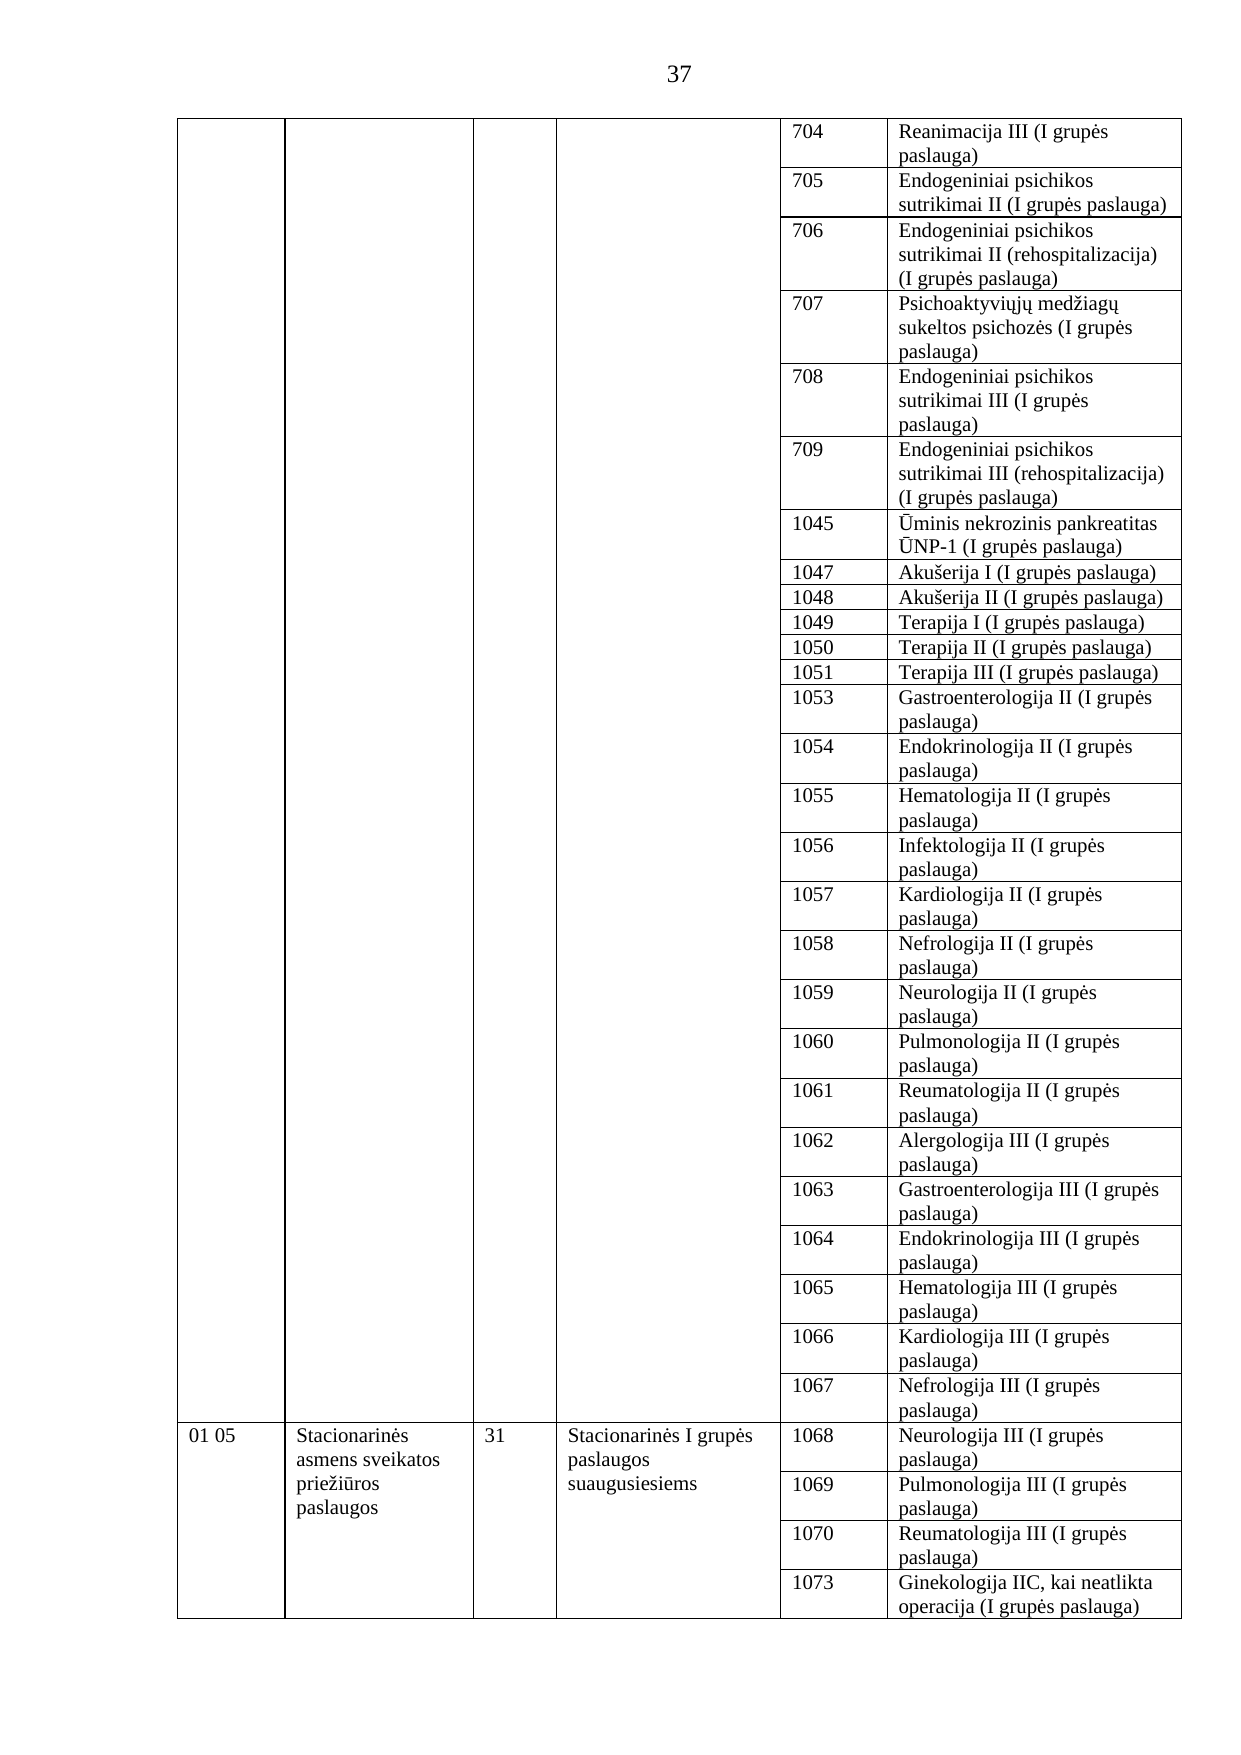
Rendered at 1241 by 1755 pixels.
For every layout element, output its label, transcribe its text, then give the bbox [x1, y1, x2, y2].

table_cell 1067 [781, 1374, 887, 1422]
table_cell Stacionarinės asmens sveikatos priežiūros paslaugos [286, 1423, 473, 1618]
table_cell 1053 [781, 685, 887, 733]
table_cell 1058 [781, 931, 887, 979]
table_cell Kardiologija II (I grupės paslauga) [888, 882, 1181, 930]
table_cell 1051 [781, 660, 887, 684]
table_cell 1054 [781, 734, 887, 782]
table_cell Stacionarinės I grupės paslaugos suaugusiesiems [557, 1423, 780, 1618]
table_cell Gastroenterologija II (I grupės paslauga) [888, 685, 1181, 733]
table_cell Neurologija III (I grupės paslauga) [888, 1423, 1181, 1471]
table_cell Akušerija I (I grupės paslauga) [888, 560, 1181, 584]
table_cell Endokrinologija III (I grupės paslauga) [888, 1226, 1181, 1274]
table_cell Hematologija II (I grupės paslauga) [888, 784, 1181, 832]
table_cell 31 [474, 1423, 556, 1618]
table_cell 706 [781, 218, 887, 290]
table_cell Ginekologija IIC, kai neatlikta operacija (I grupės paslauga) [888, 1570, 1181, 1618]
table_cell Nefrologija III (I grupės paslauga) [888, 1374, 1181, 1422]
table_cell 704 [781, 119, 887, 167]
table_cell Terapija II (I grupės paslauga) [888, 635, 1181, 659]
table_cell 1069 [781, 1472, 887, 1520]
table_cell Reumatologija II (I grupės paslauga) [888, 1079, 1181, 1127]
table_cell Reumatologija III (I grupės paslauga) [888, 1521, 1181, 1569]
table_cell Kardiologija III (I grupės paslauga) [888, 1324, 1181, 1372]
table_cell 707 [781, 291, 887, 363]
table_cell 1057 [781, 882, 887, 930]
table_cell 705 [781, 168, 887, 216]
table_cell Akušerija II (I grupės paslauga) [888, 585, 1181, 609]
table_cell Pulmonologija II (I grupės paslauga) [888, 1029, 1181, 1077]
table_cell Endogeniniai psichikos sutrikimai II (rehospitalizacija) (I grupės paslauga) [888, 218, 1181, 290]
table_cell 1073 [781, 1570, 887, 1618]
table_cell 1056 [781, 833, 887, 881]
table_cell 1063 [781, 1177, 887, 1225]
table_cell Nefrologija II (I grupės paslauga) [888, 931, 1181, 979]
table_cell 1050 [781, 635, 887, 659]
table_cell 1060 [781, 1029, 887, 1077]
table_cell 01 05 [178, 1423, 284, 1618]
table_cell 1055 [781, 784, 887, 832]
table_cell Psichoaktyviųjų medžiagų sukeltos psichozės (I grupės paslauga) [888, 291, 1181, 363]
table_cell Terapija III (I grupės paslauga) [888, 660, 1181, 684]
table_cell 709 [781, 437, 887, 509]
table_cell Reanimacija III (I grupės paslauga) [888, 119, 1181, 167]
table_cell Endokrinologija II (I grupės paslauga) [888, 734, 1181, 782]
table_cell 1049 [781, 610, 887, 634]
table_cell Pulmonologija III (I grupės paslauga) [888, 1472, 1181, 1520]
table_cell 1061 [781, 1079, 887, 1127]
table_cell 1045 [781, 510, 887, 558]
table_cell Terapija I (I grupės paslauga) [888, 610, 1181, 634]
table_cell 1064 [781, 1226, 887, 1274]
table_cell [557, 119, 780, 1422]
table_cell 1062 [781, 1128, 887, 1176]
table_cell 1068 [781, 1423, 887, 1471]
table_cell Hematologija III (I grupės paslauga) [888, 1275, 1181, 1323]
table_cell Gastroenterologija III (I grupės paslauga) [888, 1177, 1181, 1225]
table_cell [474, 119, 556, 1422]
table_cell 1059 [781, 980, 887, 1028]
table_cell Neurologija II (I grupės paslauga) [888, 980, 1181, 1028]
table_cell Infektologija II (I grupės paslauga) [888, 833, 1181, 881]
table_cell Endogeniniai psichikos sutrikimai II (I grupės paslauga) [888, 168, 1181, 216]
table_cell 1048 [781, 585, 887, 609]
table_cell 1066 [781, 1324, 887, 1372]
table_cell 1070 [781, 1521, 887, 1569]
table_cell 1047 [781, 560, 887, 584]
table_cell Ūminis nekrozinis pankreatitas ŪNP-1 (I grupės paslauga) [888, 510, 1181, 558]
table_cell 1065 [781, 1275, 887, 1323]
table_cell [286, 119, 473, 1422]
table_cell Alergologija III (I grupės paslauga) [888, 1128, 1181, 1176]
table_cell Endogeniniai psichikos sutrikimai III (I grupės paslauga) [888, 364, 1181, 436]
table_cell Endogeniniai psichikos sutrikimai III (rehospitalizacija) (I grupės paslauga) [888, 437, 1181, 509]
table_cell 708 [781, 364, 887, 436]
table_cell [178, 119, 284, 1422]
